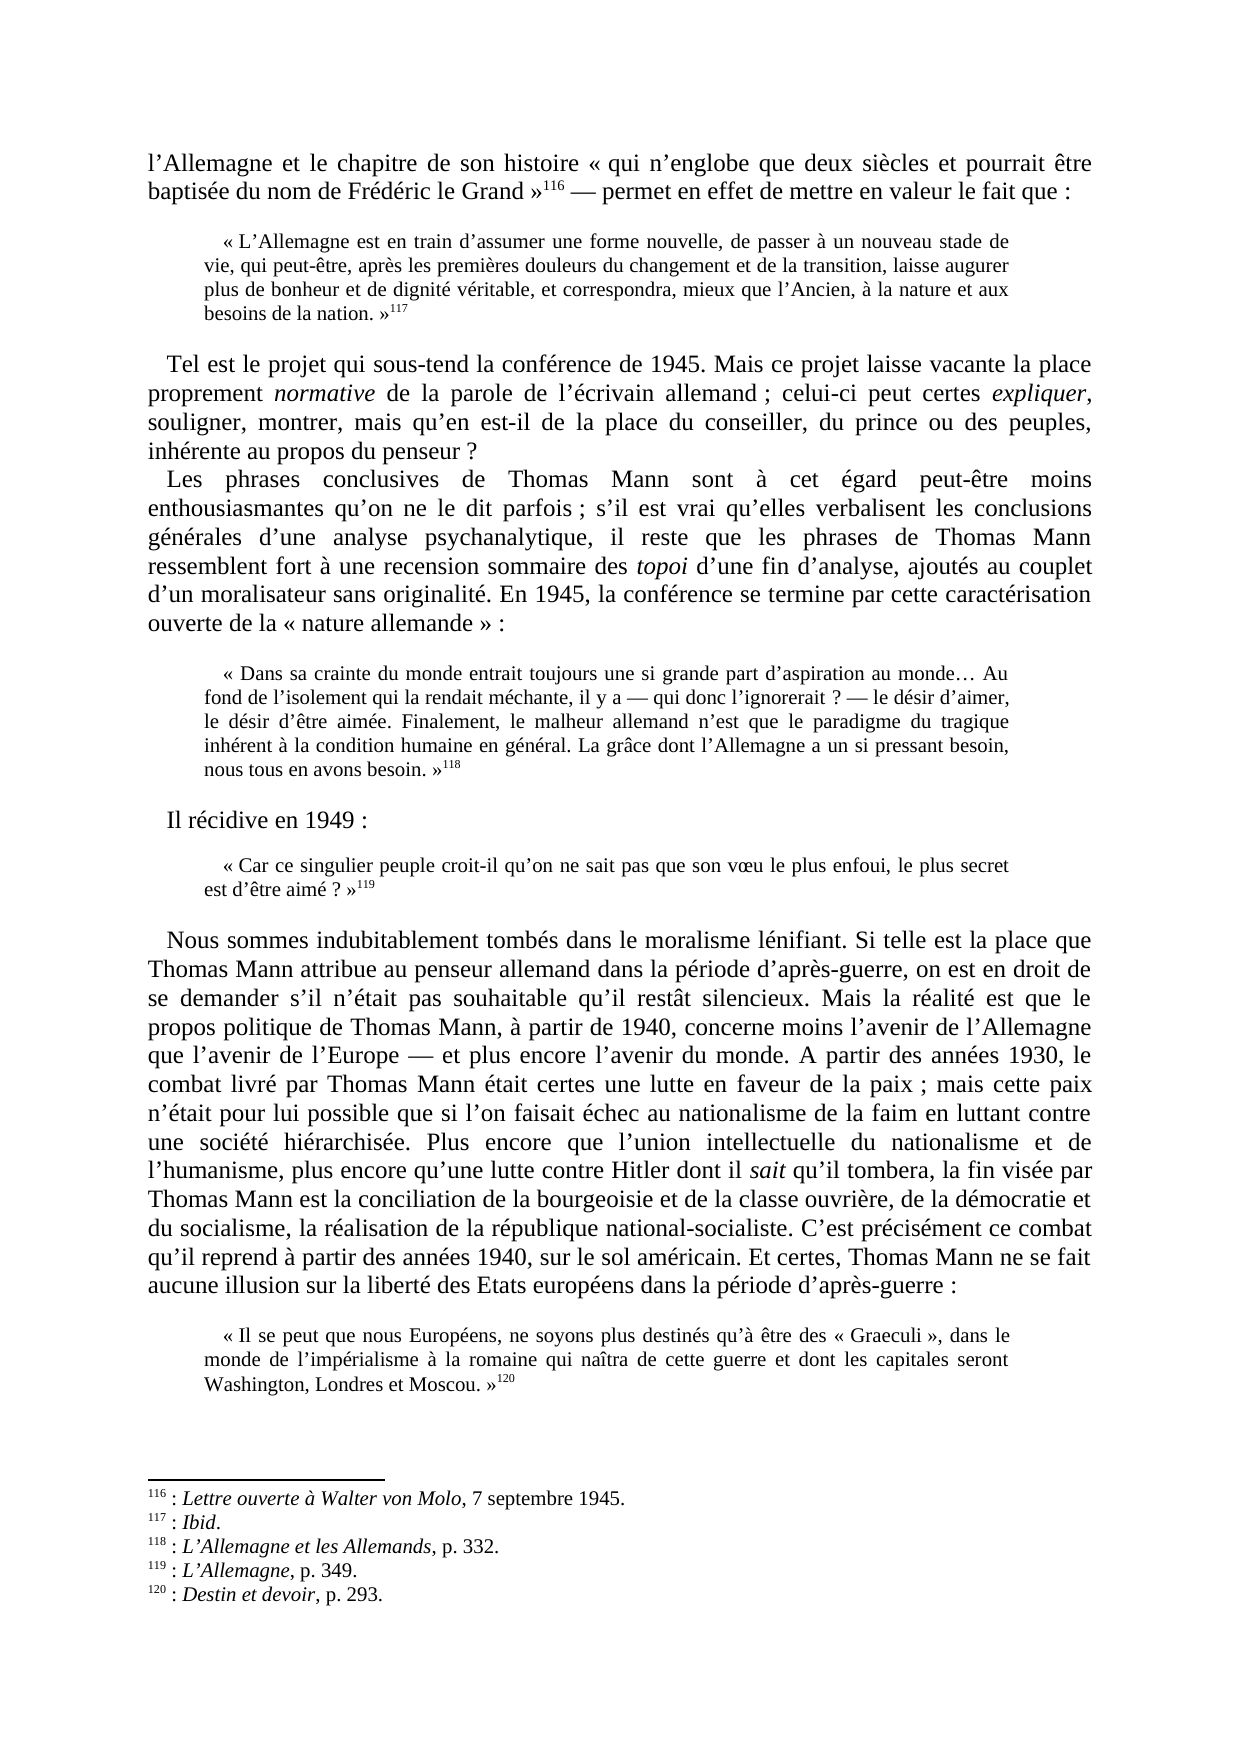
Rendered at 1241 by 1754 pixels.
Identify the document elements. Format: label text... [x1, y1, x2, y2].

text Il récidive en 1949 : [148, 805, 1093, 834]
text Les phrases conclusives de Thomas Mann sont à cet égard peut-être moins enthousiasmantes qu’on ne le dit parfois ; s’il est vrai qu’elles verbalisent les conclusions générales d’une analyse psychanalytique, il reste que les phrases de Thomas Mann ressemblent fort à une recension sommaire des topoi d’une fin d’analyse, ajoutés au couplet d’un moralisateur sans originalité. En 1945, la conférence se termine par cette caractérisation ouverte de la « nature allemande » : [148, 464, 1093, 637]
text « Il se peut que nous Européens, ne soyons plus destinés qu’à être des « Graeculi », dans le monde de l’impérialisme à la romaine qui naîtra de cette guerre et dont les capitales seront Washington, Londres et Moscou. » [204, 1323, 1010, 1396]
text « Dans sa crainte du monde entrait toujours une si grande part d’aspiration au monde… Au fond de l’isolement qui la rendait méchante, il y a — qui donc l’ignorerait ? — le désir d’aimer, le désir d’être aimée. Finalement, le malheur allemand n’est que le paradigme du tragique inhérent à la condition humaine en général. La grâce dont l’Allemagne a un si pressant besoin, nous tous en avons besoin. » [204, 661, 1010, 781]
text « L’Allemagne est en train d’assumer une forme nouvelle, de passer à un nouveau stade de vie, qui peut-être, après les premières douleurs du changement et de la transition, laisse augurer plus de bonheur et de dignité véritable, et correspondra, mieux que l’Ancien, à la nature et aux besoins de la nation. » [204, 229, 1010, 325]
text « Car ce singulier peuple croit-il qu’on ne sait pas que son vœu le plus enfoui, le plus secret est d’être aimé ? » [204, 853, 1010, 901]
text : L’Allemagne, p. 349. [148, 1558, 1093, 1582]
text Tel est le projet qui sous-tend la conférence de 1945. Mais ce projet laisse vacante la place proprement normative de la parole de l’écrivain allemand ; celui-ci peut certes expliquer, souligner, montrer, mais qu’en est-il de la place du conseiller, du prince ou des peuples, inhérente au propos du penseur ? [148, 349, 1093, 464]
text : Destin et devoir, p. 293. [148, 1582, 1093, 1606]
text Nous sommes indubitablement tombés dans le moralisme lénifiant. Si telle est la place que Thomas Mann attribue au penseur allemand dans la période d’après-guerre, on est en droit de se demander s’il n’était pas souhaitable qu’il restât silencieux. Mais la réalité est que le propos politique de Thomas Mann, à partir de 1940, concerne moins l’avenir de l’Allemagne que l’avenir de l’Europe — et plus encore l’avenir du monde. A partir des années 1930, le combat livré par Thomas Mann était certes une lutte en faveur de la paix ; mais cette paix n’était pour lui possible que si l’on faisait échec au nationalisme de la faim en luttant contre une société hiérarchisée. Plus encore que l’union intellectuelle du nationalisme et de l’humanisme, plus encore qu’une lutte contre Hitler dont il sait qu’il tombera, la fin visée par Thomas Mann est la conciliation de la bourgeoisie et de la classe ouvrière, de la démocratie et du socialisme, la réalisation de la république national-socialiste. C’est précisément ce combat qu’il reprend à partir des années 1940, sur le sol américain. Et certes, Thomas Mann ne se fait aucune illusion sur la liberté des Etats européens dans la période d’après-guerre : [148, 926, 1093, 1299]
text : L’Allemagne et les Allemands, p. 332. [148, 1534, 1093, 1558]
text : Lettre ouverte à Walter von Molo, 7 septembre 1945. [148, 1486, 1093, 1510]
text l’Allemagne et le chapitre de son histoire « qui n’englobe que deux siècles et pourrait être baptisée du nom de Frédéric le Grand » — permet en effet de mettre en valeur le fait que : [148, 148, 1093, 205]
text : Ibid. [148, 1510, 1093, 1534]
